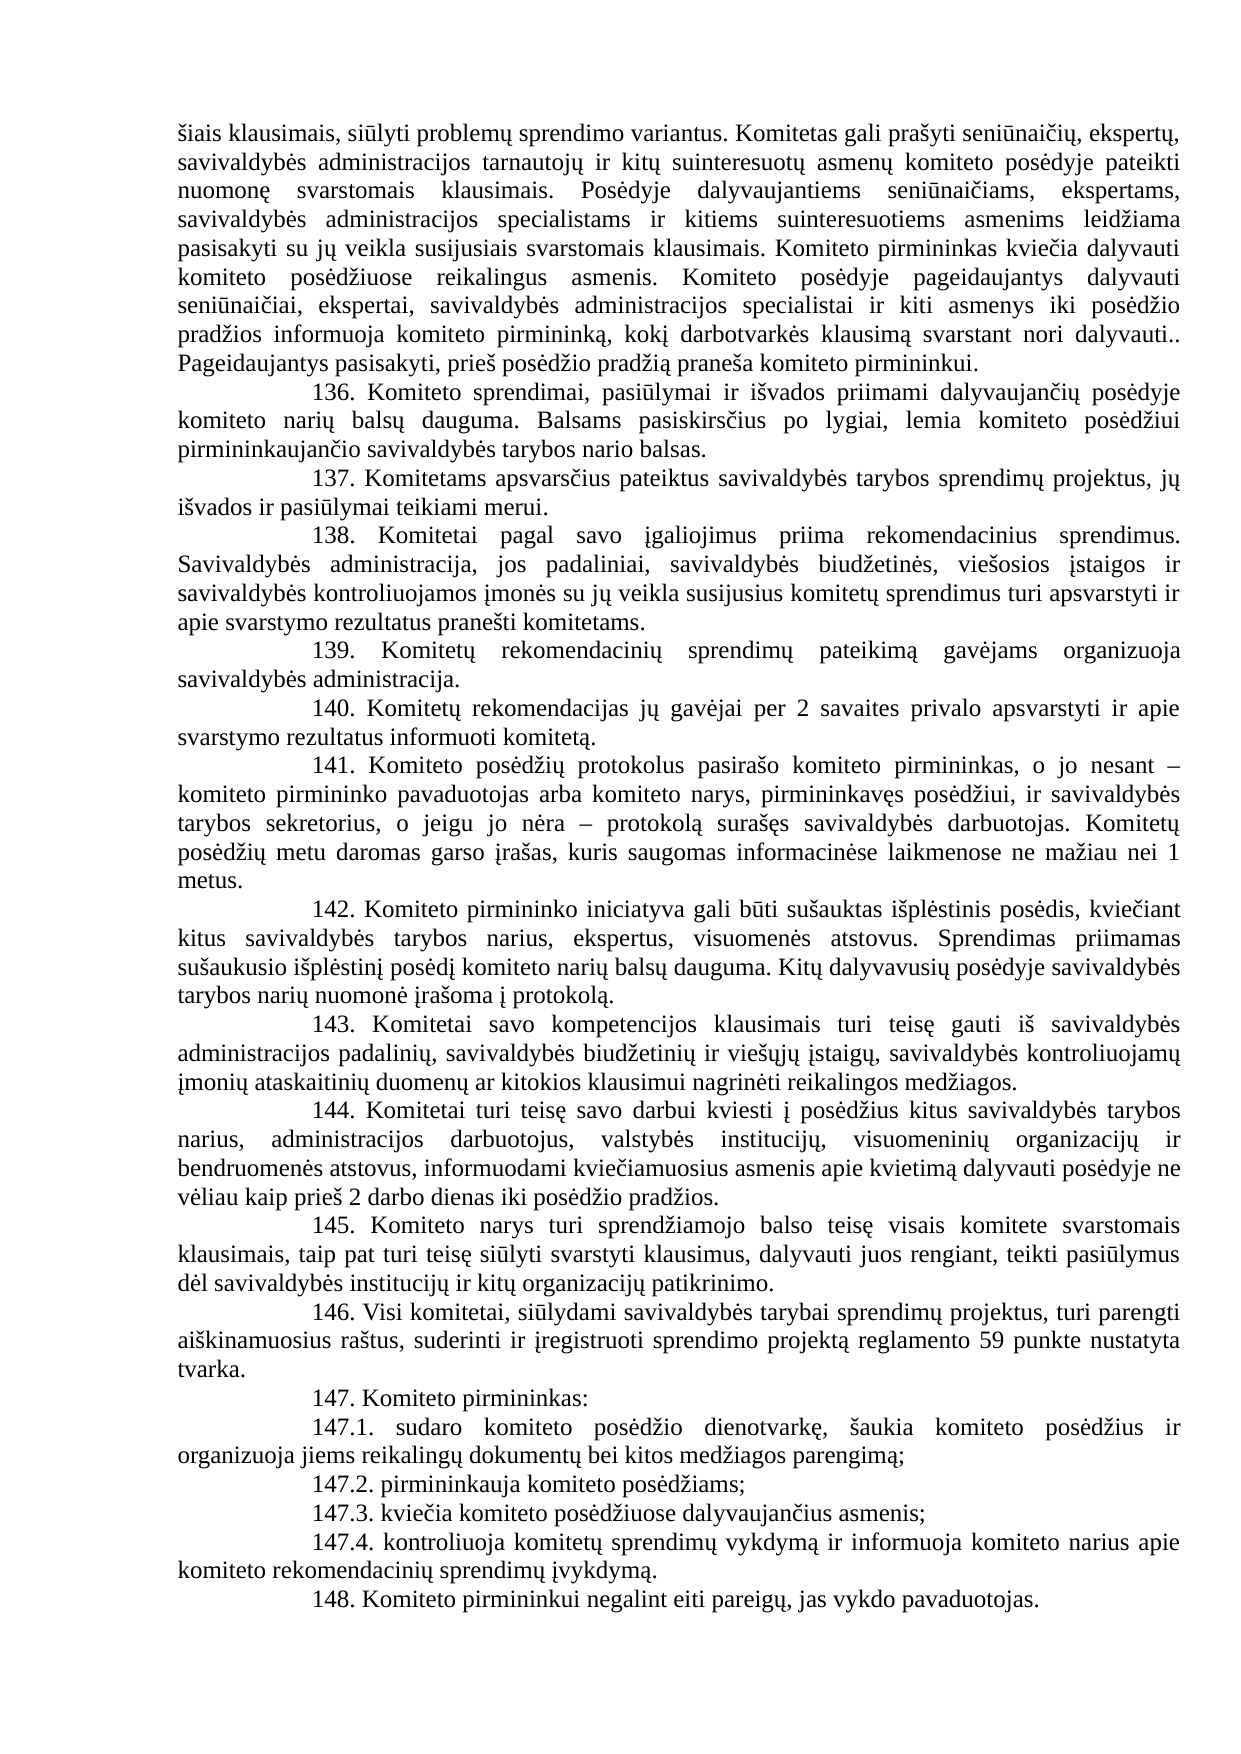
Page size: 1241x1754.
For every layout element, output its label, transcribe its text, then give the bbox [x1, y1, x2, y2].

text 139. Komitetų rekomendacinių sprendimų pateikimą gavėjams organizuoja savivaldybės administracija. [177, 636, 1181, 693]
text 148. Komiteto pirmininkui negalint eiti pareigų, jas vykdo pavaduotojas. [177, 1584, 1181, 1613]
text šiais klausimais, siūlyti problemų sprendimo variantus. Komitetas gali prašyti seniūnaičių, ekspertų, savivaldybės administracijos tarnautojų ir kitų suinteresuotų asmenų komiteto posėdyje pateikti nuomonę svarstomais klausimais. Posėdyje dalyvaujantiems seniūnaičiams, ekspertams, savivaldybės administracijos specialistams ir kitiems suinteresuotiems asmenims leidžiama pasisakyti su jų veikla susijusiais svarstomais klausimais. Komiteto pirmininkas kviečia dalyvauti komiteto posėdžiuose reikalingus asmenis. Komiteto posėdyje pageidaujantys dalyvauti seniūnaičiai, ekspertai, savivaldybės administracijos specialistai ir kiti asmenys iki posėdžio pradžios informuoja komiteto pirmininką, kokį darbotvarkės klausimą svarstant nori dalyvauti.. Pageidaujantys pasisakyti, prieš posėdžio pradžią praneša komiteto pirmininkui. [177, 118, 1181, 377]
text 147. Komiteto pirmininkas: [177, 1383, 1181, 1412]
text 147.4. kontroliuoja komitetų sprendimų vykdymą ir informuoja komiteto narius apie komiteto rekomendacinių sprendimų įvykdymą. [177, 1527, 1181, 1584]
text 147.3. kviečia komiteto posėdžiuose dalyvaujančius asmenis; [177, 1498, 1181, 1527]
text 143. Komitetai savo kompetencijos klausimais turi teisę gauti iš savivaldybės administracijos padalinių, savivaldybės biudžetinių ir viešųjų įstaigų, savivaldybės kontroliuojamų įmonių ataskaitinių duomenų ar kitokios klausimui nagrinėti reikalingos medžiagos. [177, 1009, 1181, 1096]
text 146. Visi komitetai, siūlydami savivaldybės tarybai sprendimų projektus, turi parengti aiškinamuosius raštus, suderinti ir įregistruoti sprendimo projektą reglamento 59 punkte nustatyta tvarka. [177, 1297, 1181, 1383]
text 142. Komiteto pirmininko iniciatyva gali būti sušauktas išplėstinis posėdis, kviečiant kitus savivaldybės tarybos narius, ekspertus, visuomenės atstovus. Sprendimas priimamas sušaukusio išplėstinį posėdį komiteto narių balsų dauguma. Kitų dalyvavusių posėdyje savivaldybės tarybos narių nuomonė įrašoma į protokolą. [177, 894, 1181, 1009]
text 144. Komitetai turi teisę savo darbui kviesti į posėdžius kitus savivaldybės tarybos narius, administracijos darbuotojus, valstybės institucijų, visuomeninių organizacijų ir bendruomenės atstovus, informuodami kviečiamuosius asmenis apie kvietimą dalyvauti posėdyje ne vėliau kaip prieš 2 darbo dienas iki posėdžio pradžios. [177, 1096, 1181, 1211]
text 145. Komiteto narys turi sprendžiamojo balso teisę visais komitete svarstomais klausimais, taip pat turi teisę siūlyti svarstyti klausimus, dalyvauti juos rengiant, teikti pasiūlymus dėl savivaldybės institucijų ir kitų organizacijų patikrinimo. [177, 1211, 1181, 1297]
text 141. Komiteto posėdžių protokolus pasirašo komiteto pirmininkas, o jo nesant – komiteto pirmininko pavaduotojas arba komiteto narys, pirmininkavęs posėdžiui, ir savivaldybės tarybos sekretorius, o jeigu jo nėra – protokolą surašęs savivaldybės darbuotojas. Komitetų posėdžių metu daromas garso įrašas, kuris saugomas informacinėse laikmenose ne mažiau nei 1 metus. [177, 751, 1181, 894]
text 147.1. sudaro komiteto posėdžio dienotvarkę, šaukia komiteto posėdžius ir organizuoja jiems reikalingų dokumentų bei kitos medžiagos parengimą; [177, 1412, 1181, 1469]
text 147.2. pirmininkauja komiteto posėdžiams; [177, 1469, 1181, 1498]
text 140. Komitetų rekomendacijas jų gavėjai per 2 savaites privalo apsvarstyti ir apie svarstymo rezultatus informuoti komitetą. [177, 693, 1181, 751]
text 138. Komitetai pagal savo įgaliojimus priima rekomendacinius sprendimus. Savivaldybės administracija, jos padaliniai, savivaldybės biudžetinės, viešosios įstaigos ir savivaldybės kontroliuojamos įmonės su jų veikla susijusius komitetų sprendimus turi apsvarstyti ir apie svarstymo rezultatus pranešti komitetams. [177, 521, 1181, 636]
text 136. Komiteto sprendimai, pasiūlymai ir išvados priimami dalyvaujančių posėdyje komiteto narių balsų dauguma. Balsams pasiskirsčius po lygiai, lemia komiteto posėdžiui pirmininkaujančio savivaldybės tarybos nario balsas. [177, 377, 1181, 463]
text 137. Komitetams apsvarsčius pateiktus savivaldybės tarybos sprendimų projektus, jų išvados ir pasiūlymai teikiami merui. [177, 463, 1181, 521]
